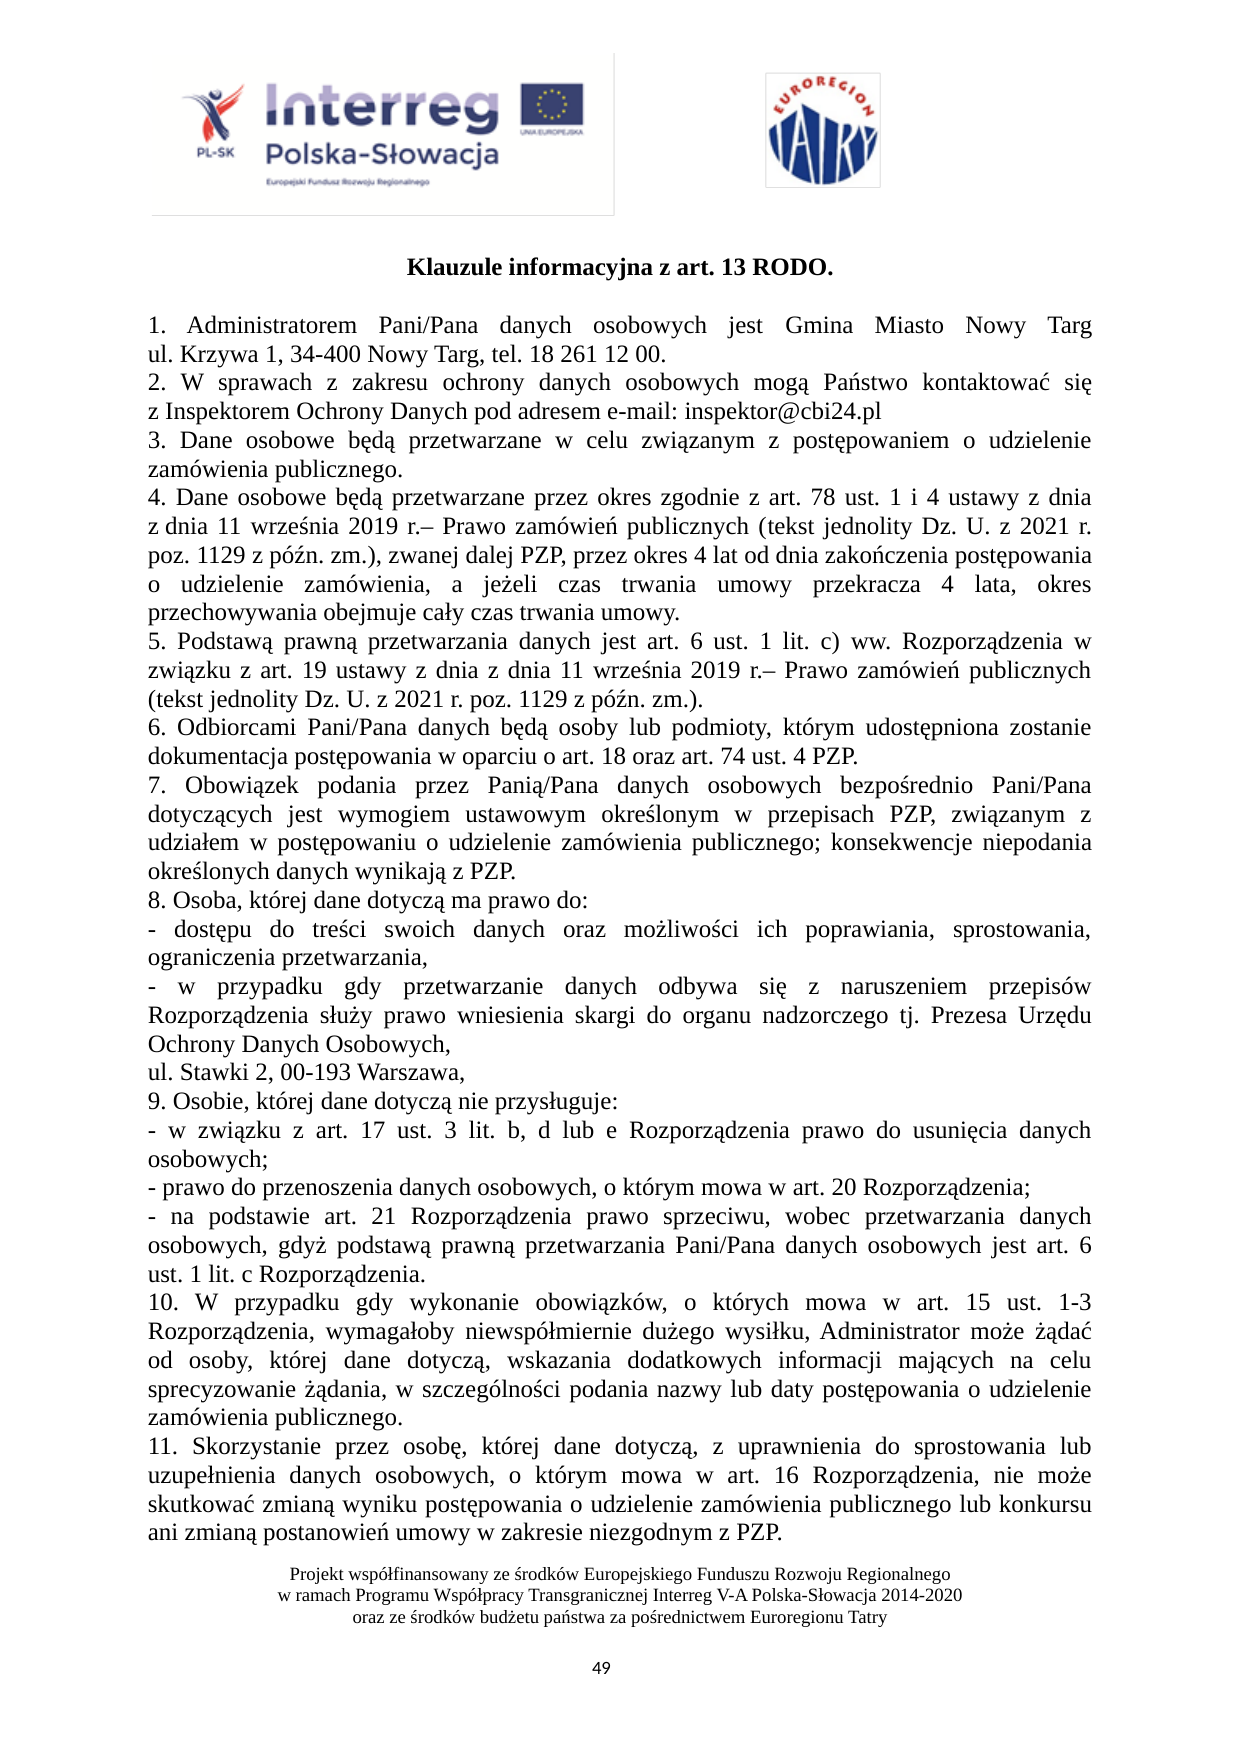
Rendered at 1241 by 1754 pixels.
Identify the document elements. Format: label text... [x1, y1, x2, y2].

text 2. W sprawach z zakresu ochrony danych osobowych mogą Państwo kontaktować się z Inspektorem Ochrony Danych pod adresem e-mail: inspektor@cbi24.pl [148, 367, 1093, 425]
text 9. Osobie, której dane dotyczą nie przysługuje: [148, 1086, 1093, 1115]
text 11. Skorzystanie przez osobę, której dane dotyczą, z uprawnienia do sprostowania lub uzupełnienia danych osobowych, o którym mowa w art. 16 Rozporządzenia, nie może skutkować zmianą wyniku postępowania o udzielenie zamówienia publicznego lub konkursu ani zmianą postanowień umowy w zakresie niezgodnym z PZP. [148, 1431, 1093, 1546]
text 10. W przypadku gdy wykonanie obowiązków, o których mowa w art. 15 ust. 1-3 Rozporządzenia, wymagałoby niewspółmiernie dużego wysiłku, Administrator może żądać od osoby, której dane dotyczą, wskazania dodatkowych informacji mających na celu sprecyzowanie żądania, w szczególności podania nazwy lub daty postępowania o udzielenie zamówienia publicznego. [148, 1287, 1093, 1431]
text 3. Dane osobowe będą przetwarzane w celu związanym z postępowaniem o udzielenie zamówienia publicznego. [148, 425, 1093, 482]
text 7. Obowiązek podania przez Panią/Pana danych osobowych bezpośrednio Pani/Pana dotyczących jest wymogiem ustawowym określonym w przepisach PZP, związanym z udziałem w postępowaniu o udzielenie zamówienia publicznego; konsekwencje niepodania określonych danych wynikają z PZP. [148, 770, 1093, 885]
text 5. Podstawą prawną przetwarzania danych jest art. 6 ust. 1 lit. c) ww. Rozporządzenia w związku z art. 19 ustawy z dnia z dnia 11 września 2019 r.– Prawo zamówień publicznych (tekst jednolity Dz. U. z 2021 r. poz. 1129 z późn. zm.). [148, 626, 1093, 712]
picture [151, 53, 882, 219]
text - prawo do przenoszenia danych osobowych, o którym mowa w art. 20 Rozporządzenia; [148, 1172, 1093, 1201]
text - na podstawie art. 21 Rozporządzenia prawo sprzeciwu, wobec przetwarzania danych osobowych, gdyż podstawą prawną przetwarzania Pani/Pana danych osobowych jest art. 6 ust. 1 lit. c Rozporządzenia. [148, 1201, 1093, 1287]
text ul. Stawki 2, 00-193 Warszawa, [148, 1057, 1093, 1086]
text 8. Osoba, której dane dotyczą ma prawo do: [148, 885, 1093, 914]
text - dostępu do treści swoich danych oraz możliwości ich poprawiania, sprostowania, ograniczenia przetwarzania, [148, 914, 1093, 971]
text - w związku z art. 17 ust. 3 lit. b, d lub e Rozporządzenia prawo do usunięcia danych osobowych; [148, 1115, 1093, 1172]
text 6. Odbiorcami Pani/Pana danych będą osoby lub podmioty, którym udostępniona zostanie dokumentacja postępowania w oparciu o art. 18 oraz art. 74 ust. 4 PZP. [148, 712, 1093, 770]
text 4. Dane osobowe będą przetwarzane przez okres zgodnie z art. 78 ust. 1 i 4 ustawy z dnia z dnia 11 września 2019 r.– Prawo zamówień publicznych (tekst jednolity Dz. U. z 2021 r. poz. 1129 z późn. zm.), zwanej dalej PZP, przez okres 4 lat od dnia zakończenia postępowania o udzielenie zamówienia, a jeżeli czas trwania umowy przekracza 4 lata, okres przechowywania obejmuje cały czas trwania umowy. [148, 482, 1093, 626]
text - w przypadku gdy przetwarzanie danych odbywa się z naruszeniem przepisów Rozporządzenia służy prawo wniesienia skargi do organu nadzorczego tj. Prezesa Urzędu Ochrony Danych Osobowych, [148, 971, 1093, 1057]
text Klauzule informacyjna z art. 13 RODO. [148, 252, 1093, 281]
text 1. Administratorem Pani/Pana danych osobowych jest Gmina Miasto Nowy Targ ul. Krzywa 1, 34-400 Nowy Targ, tel. 18 261 12 00. [148, 310, 1093, 367]
